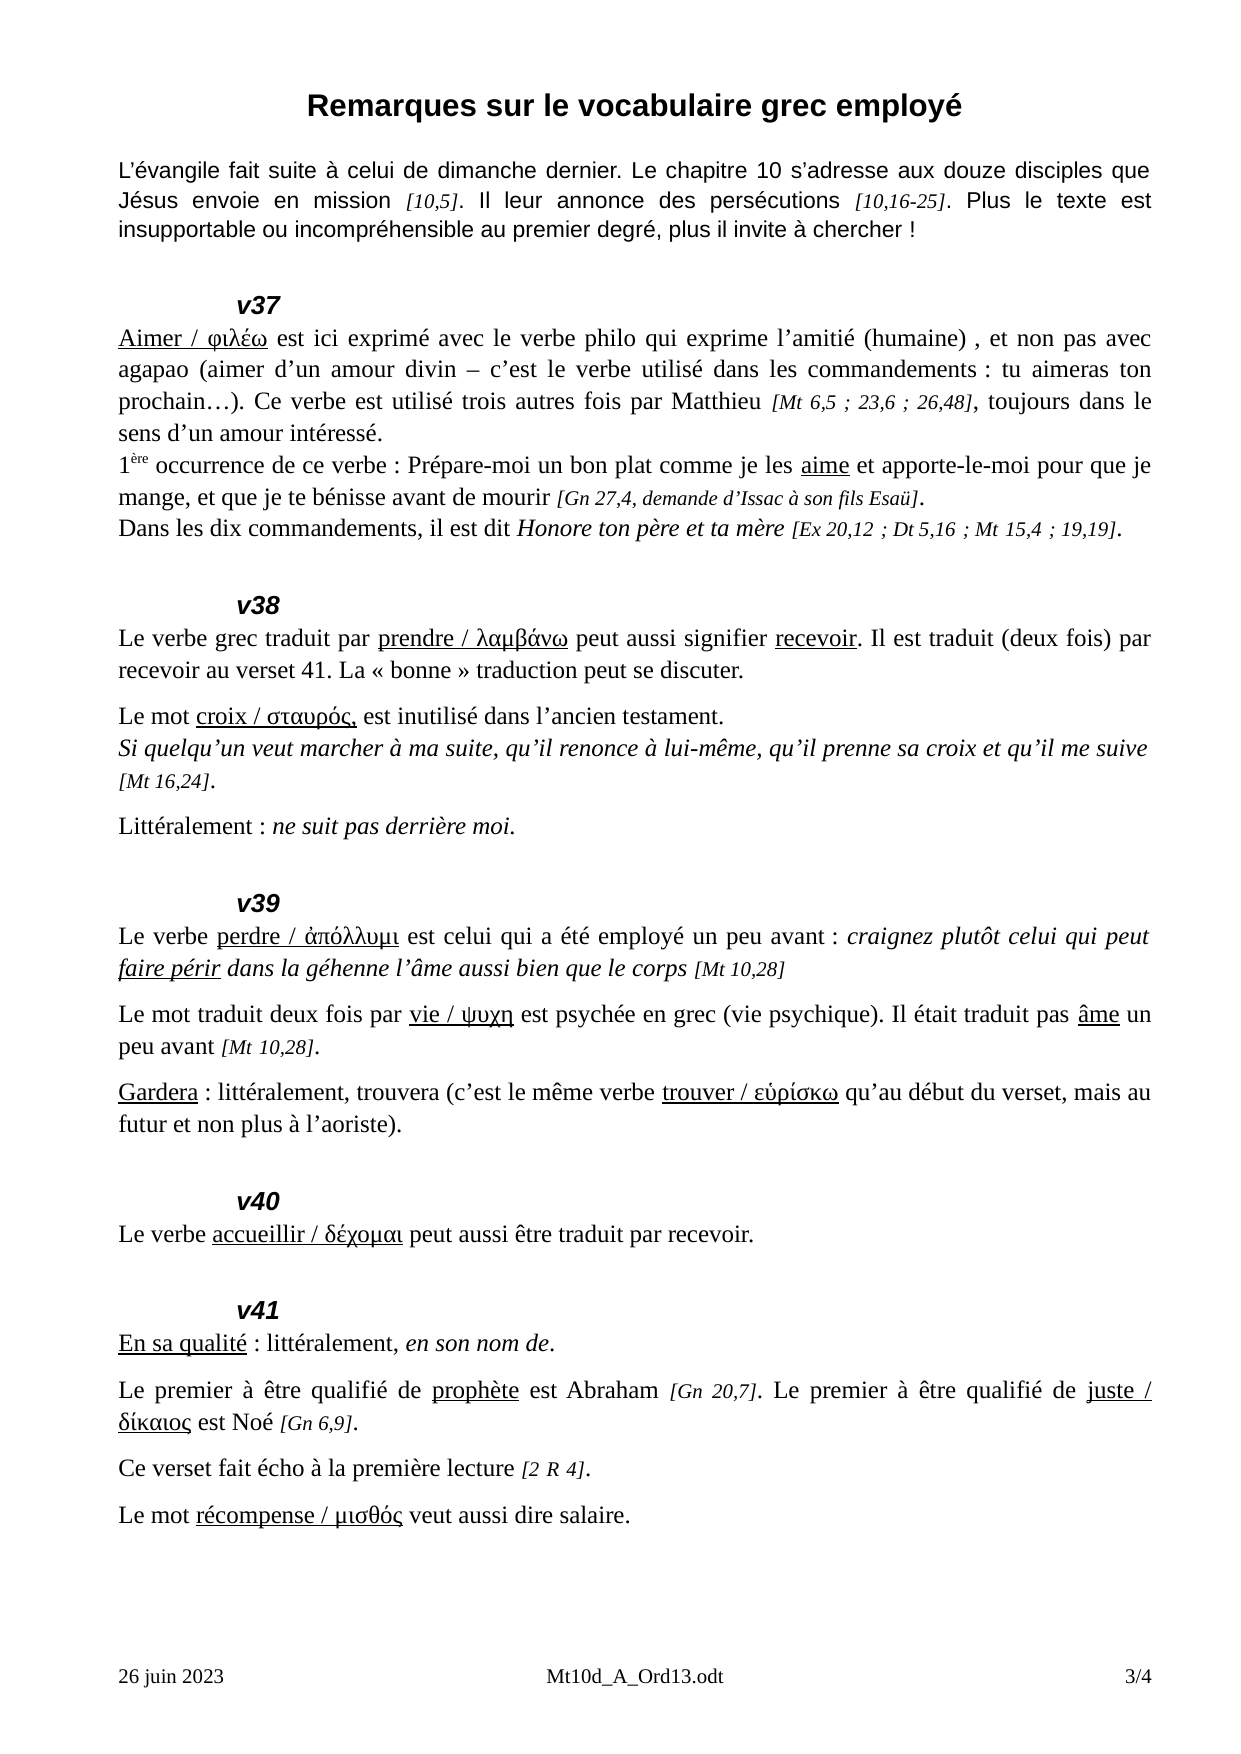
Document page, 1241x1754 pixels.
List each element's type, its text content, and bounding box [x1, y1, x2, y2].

text Gardera : littéralement, trouvera (c’est le même verbe trouver / εὑρίσκω qu’au début du verset, mais au futur et non plus à l’aoriste). [118, 1078, 1152, 1138]
text Dans les dix commandements, il est dit Honore ton père et ta mère [Ex 20,12 ; Dt 5,16 ; Mt 15,4 ; 19,19]. [118, 514, 1152, 542]
subtitle Remarques sur le vocabulaire grec employé [118, 88, 1152, 123]
text Aimer / φιλέω est ici exprimé avec le verbe philo qui exprime l’amitié (humaine) , et non pas avec agapao (aimer d’un amour divin – c’est le verbe utilisé dans les commandements : tu aimeras ton prochain…). Ce verbe est utilisé trois autres fois par Matthieu [Mt 6,5 ; 23,6 ; 26,48], toujours dans le sens d’un amour intéressé. [118, 324, 1152, 447]
text L’évangile fait suite à celui de dimanche dernier. Le chapitre 10 s’adresse aux douze disciples que Jésus envoie en mission [10,5]. Il leur annonce des persécutions [10,16-25]. Plus le texte est insupportable ou incompréhensible au premier degré, plus il invite à chercher ! [118, 158, 1152, 242]
text Le mot traduit deux fois par vie / ψυχη est psychée en grec (vie psychique). Il était traduit pas âme un peu avant [Mt 10,28]. [118, 1000, 1152, 1060]
subtitle v40 [236, 1187, 1152, 1216]
text Le mot croix / σταυρός, est inutilisé dans l’ancien testament. [118, 702, 1152, 730]
text Le verbe accueillir / δέχομαι peut aussi être traduit par recevoir. [118, 1220, 1152, 1247]
text Le verbe perdre / ἀπόλλυμι est celui qui a été employé un peu avant : craignez plutôt celui qui peut faire périr dans la géhenne l’âme aussi bien que le corps [Mt 10,28] [118, 922, 1152, 981]
text En sa qualité : littéralement, en son nom de. [118, 1329, 1152, 1357]
subtitle v38 [236, 591, 1152, 620]
text Si quelqu’un veut marcher à ma suite, qu’il renonce à lui-même, qu’il prenne sa croix et qu’il me suive [Mt 16,24]. [118, 734, 1152, 793]
text Ce verset fait écho à la première lecture [2 R 4]. [118, 1454, 1152, 1482]
text 1ère occurrence de ce verbe : Prépare-moi un bon plat comme je les aime et apporte-le-moi pour que je mange, et que je te bénisse avant de mourir [Gn 27,4, demande d’Issac à son fils Esaü]. [118, 451, 1152, 510]
subtitle v37 [236, 291, 1152, 319]
text Littéralement : ne suit pas derrière moi. [118, 812, 1152, 840]
text Le verbe grec traduit par prendre / λαμβάνω peut aussi signifier recevoir. Il est traduit (deux fois) par recevoir au verset 41. La « bonne » traduction peut se discuter. [118, 624, 1152, 683]
text Le premier à être qualifié de prophète est Abraham [Gn 20,7]. Le premier à être qualifié de juste / δίκαιος est Noé [Gn 6,9]. [118, 1376, 1152, 1435]
text Le mot récompense / μισθός veut aussi dire salaire. [118, 1501, 1152, 1528]
subtitle v41 [236, 1296, 1152, 1325]
subtitle v39 [236, 889, 1152, 918]
